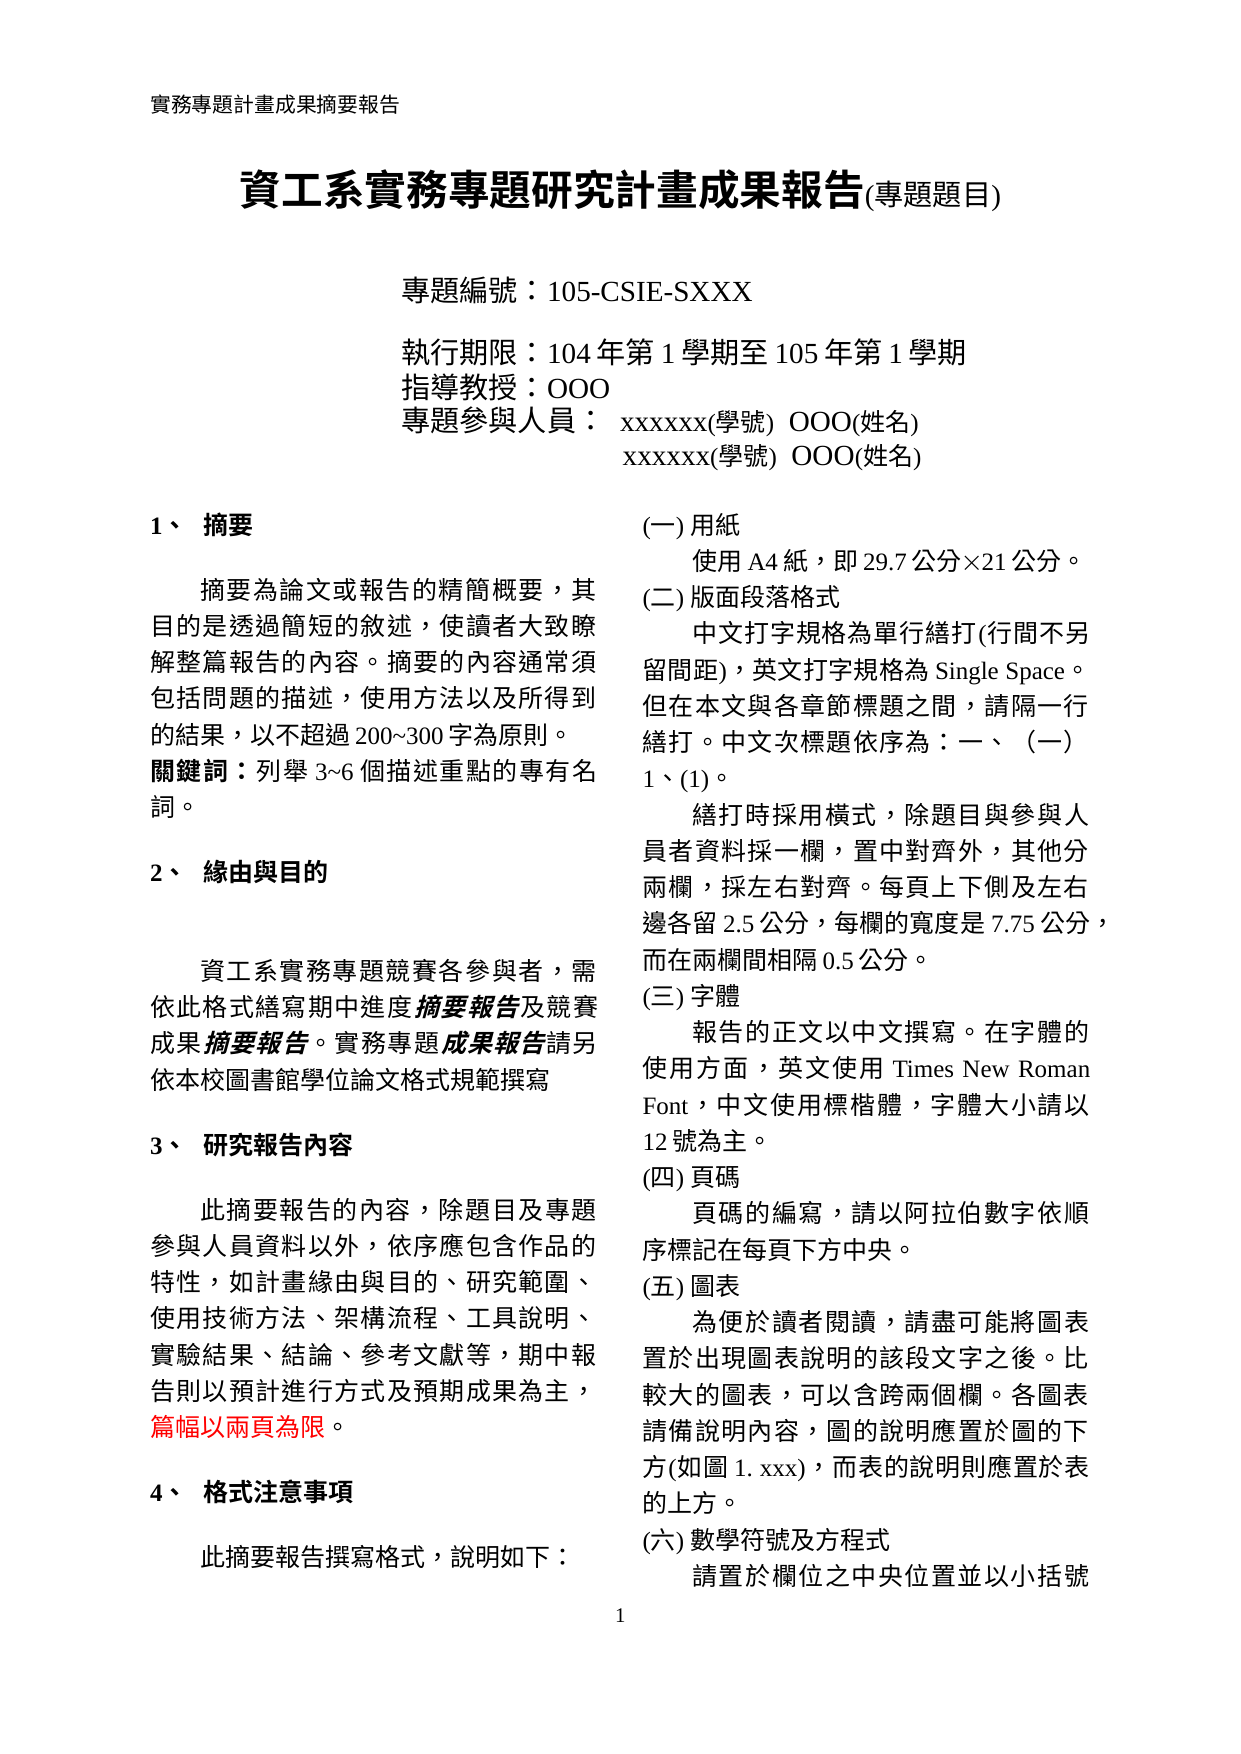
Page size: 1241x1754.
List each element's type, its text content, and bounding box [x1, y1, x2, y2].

text (一) 用紙 [642, 505, 1090, 541]
list 格式注意事項 [150, 1473, 598, 1509]
text 關鍵詞：列舉3~6個描述重點的專有名詞。 [150, 751, 598, 824]
text 此摘要報告撰寫格式，說明如下： [150, 1538, 598, 1574]
text 指導教授：OOO [401, 372, 1090, 405]
text 報告的正文以中文撰寫。在字體的使用方面，英文使用Times New Roman Font，中文使用標楷體，字體大小請以12號為主。 [642, 1013, 1090, 1158]
text 頁碼的編寫，請以阿拉伯數字依順序標記在每頁下方中央。 [642, 1194, 1090, 1266]
text 摘要為論文或報告的精簡概要，其目的是透過簡短的敘述，使讀者大致瞭解整篇報告的內容。摘要的內容通常須包括問題的描述，使用方法以及所得到的結果，以不超過200~300字為原則。 [150, 570, 598, 751]
text xxxxxx(學號) OOO(姓名) [622, 438, 1090, 472]
text (六) 數學符號及方程式 [642, 1520, 1090, 1556]
text 繕打時採用橫式，除題目與參與人員者資料採一欄，置中對齊外，其他分兩欄，採左右對齊。每頁上下側及左右邊各留2.5公分，每欄的寬度是7.75公分，而在兩欄間相隔0.5公分。 [642, 795, 1090, 976]
text 此摘要報告的內容，除題目及專題參與人員資料以外，依序應包含作品的特性，如計畫緣由與目的、研究範圍、使用技術方法、架構流程、工具說明、實驗結果、結論、參考文獻等，期中報告則以預計進行方式及預期成果為主，篇幅以兩頁為限。 [150, 1190, 598, 1444]
text 為便於讀者閱讀，請盡可能將圖表置於出現圖表說明的該段文字之後。比較大的圖表，可以含跨兩個欄。各圖表請備說明內容，圖的說明應置於圖的下方(如圖1. xxx)，而表的說明則應置於表的上方。 [642, 1303, 1090, 1520]
text 資工系實務專題競賽各參與者，需依此格式繕寫期中進度摘要報告及競賽成果摘要報告。實務專題成果報告請另依本校圖書館學位論文格式規範撰寫 [150, 951, 598, 1096]
text (四) 頁碼 [642, 1158, 1090, 1194]
text (二) 版面段落格式 [642, 578, 1090, 614]
list 研究報告內容 [150, 1125, 598, 1161]
text 使用A4紙，即29.7公分21公分。 [642, 541, 1090, 578]
text (三) 字體 [642, 976, 1090, 1013]
text 專題編號：105-CSIE-SXXX [401, 247, 1090, 309]
list 摘要 [150, 505, 598, 541]
text (五) 圖表 [642, 1266, 1090, 1303]
subtitle 緣由與目的 [150, 853, 598, 889]
text 資工系實務專題研究計畫成果報告(專題題目) [150, 157, 1090, 218]
text 請置於欄位之中央位置並以小括號 [642, 1556, 1090, 1593]
text 中文打字規格為單行繕打(行間不另留間距)，英文打字規格為Single Space。但在本文與各章節標題之間，請隔一行繕打。中文次標題依序為：一、（一）、1、(1)。 [642, 614, 1090, 795]
text 專題參與人員： xxxxxx(學號) OOO(姓名) [401, 405, 1090, 438]
text 執行期限：104年第1學期至105年第1學期 [401, 309, 1090, 372]
